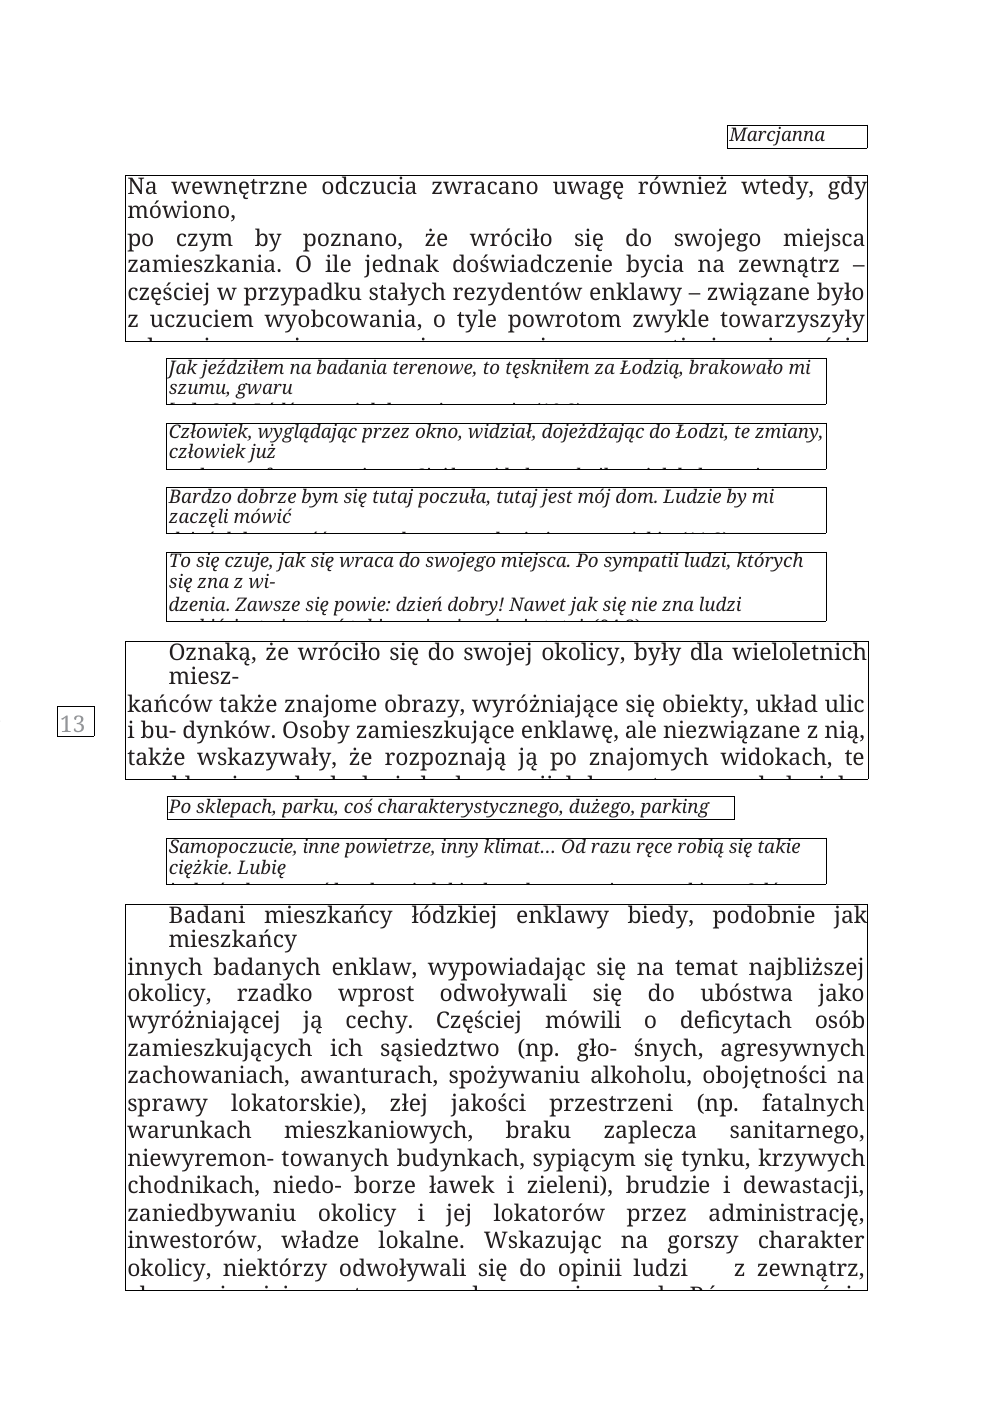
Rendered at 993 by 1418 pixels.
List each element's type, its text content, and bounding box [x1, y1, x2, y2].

text Badani mieszkańcy łódzkiej enklawy biedy, podobnie jak mieszkańcy [168, 905, 867, 952]
text Bardzo dobrze bym się tutaj poczuła, tutaj jest mój dom. Ludzie by mi zaczęli mówić [169, 488, 826, 528]
text kańców także znajome obrazy, wyróżniające się obiekty, układ ulic i bu- dynków. Osoby zamieszkujące enklawę, ale niezwiązane z nią, także wskazywały, że rozpoznają ją po znajomych widokach, te zwykle nie wzbudzały jednak emocji lub postrzegane były jako nieprzyjemne: [127, 690, 866, 779]
text dzień dobry, cześć, po tym bym poczuła, że jestem u siebie. (11.S) [168, 528, 826, 533]
text czuł atmosferę tego miasta. Ciężko mi było, tęskniłem, jak byłem w innym mieście. (14.S) [168, 463, 826, 468]
text Marcjanna Nóżka [729, 126, 867, 148]
text dzenia. Zawsze się powie: dzień dobry! Nawet jak się nie zna ludzi osobiście, to jest coś takiego, że ciągnie się tutaj. (04.S) [168, 593, 826, 621]
text Człowiek, wyglądając przez okno, widział, dojeżdżając do Łodzi, te zmiany, człowiek już [169, 424, 826, 463]
text Oznaką, że wróciło się do swojej okolicy, były dla wieloletnich miesz- [168, 642, 867, 689]
text Jak jeździłem na badania terenowe, to tęskniłem za Łodzią, brakowało mi szumu, gwaru [169, 359, 826, 398]
text To się czuje, jak się wraca do swojego miejsca. Po sympatii ludzi, których się zna z wi- [169, 553, 826, 592]
text Samopoczucie, inne powietrze, inny klimat… Od razu ręce robią się takie ciężkie. Lubię [169, 839, 826, 878]
text 132 [59, 708, 93, 736]
text […]. Całą Łódź znam i dobrze się tu czuję. (10.S) [168, 398, 826, 404]
text innych badanych enklaw, wypowiadając się na temat najbliższej okolicy, rzadko wprost odwoływali się do ubóstwa jako wyróżniającej ją cechy. Częściej mówili o deficytach osób zamieszkujących ich sąsiedztwo (np. gło- śnych, agresywnych zachowaniach, awanturach, spożywaniu alkoholu, obojętności na sprawy lokatorskie), złej jakości przestrzeni (np. fatalnych warunkach mieszkaniowych, braku zaplecza sanitarnego, niewyremon- towanych budynkach, sypiącym się tynku, krzywych chodnikach, niedo- borze ławek i zieleni), brudzie i dewastacji, zaniedbywaniu okolicy i jej lokatorów przez administrację, inwestorów, władze lokalne. Wskazując na gorszy charakter okolicy, niektórzy odwoływali się do opinii ludzi z zewnątrz, eksponując jej negatywny społeczny wizerunek. Równocze- śnie część z badanych osób, zwłaszcza wieloletni mieszkańcy enklawy, podejmowała polemikę z tego rodzaju opiniami, stosując zróżnicowane [127, 953, 866, 1290]
text po czym by poznano, że wróciło się do swojego miejsca zamieszkania. O ile jednak doświadczenie bycia na zewnątrz – częściej w przypadku stałych rezydentów enklawy – związane było z uczuciem wyobcowania, o tyle powrotom zwykle towarzyszyły odczucia przyjemne, związane m.in. z sympatią i znajomością innych ludzi: [127, 224, 866, 341]
text Po sklepach, parku, coś charakterystycznego, dużego, parking duży. (09.O) [169, 797, 734, 819]
text Na wewnętrzne odczucia zwracano uwagę również wtedy, gdy mówiono, [127, 176, 867, 223]
text jechać, ale wracać bardzo nie lubię, bo od razu mnie nerwy biorą. Odór taki… (05.O) [168, 878, 826, 884]
